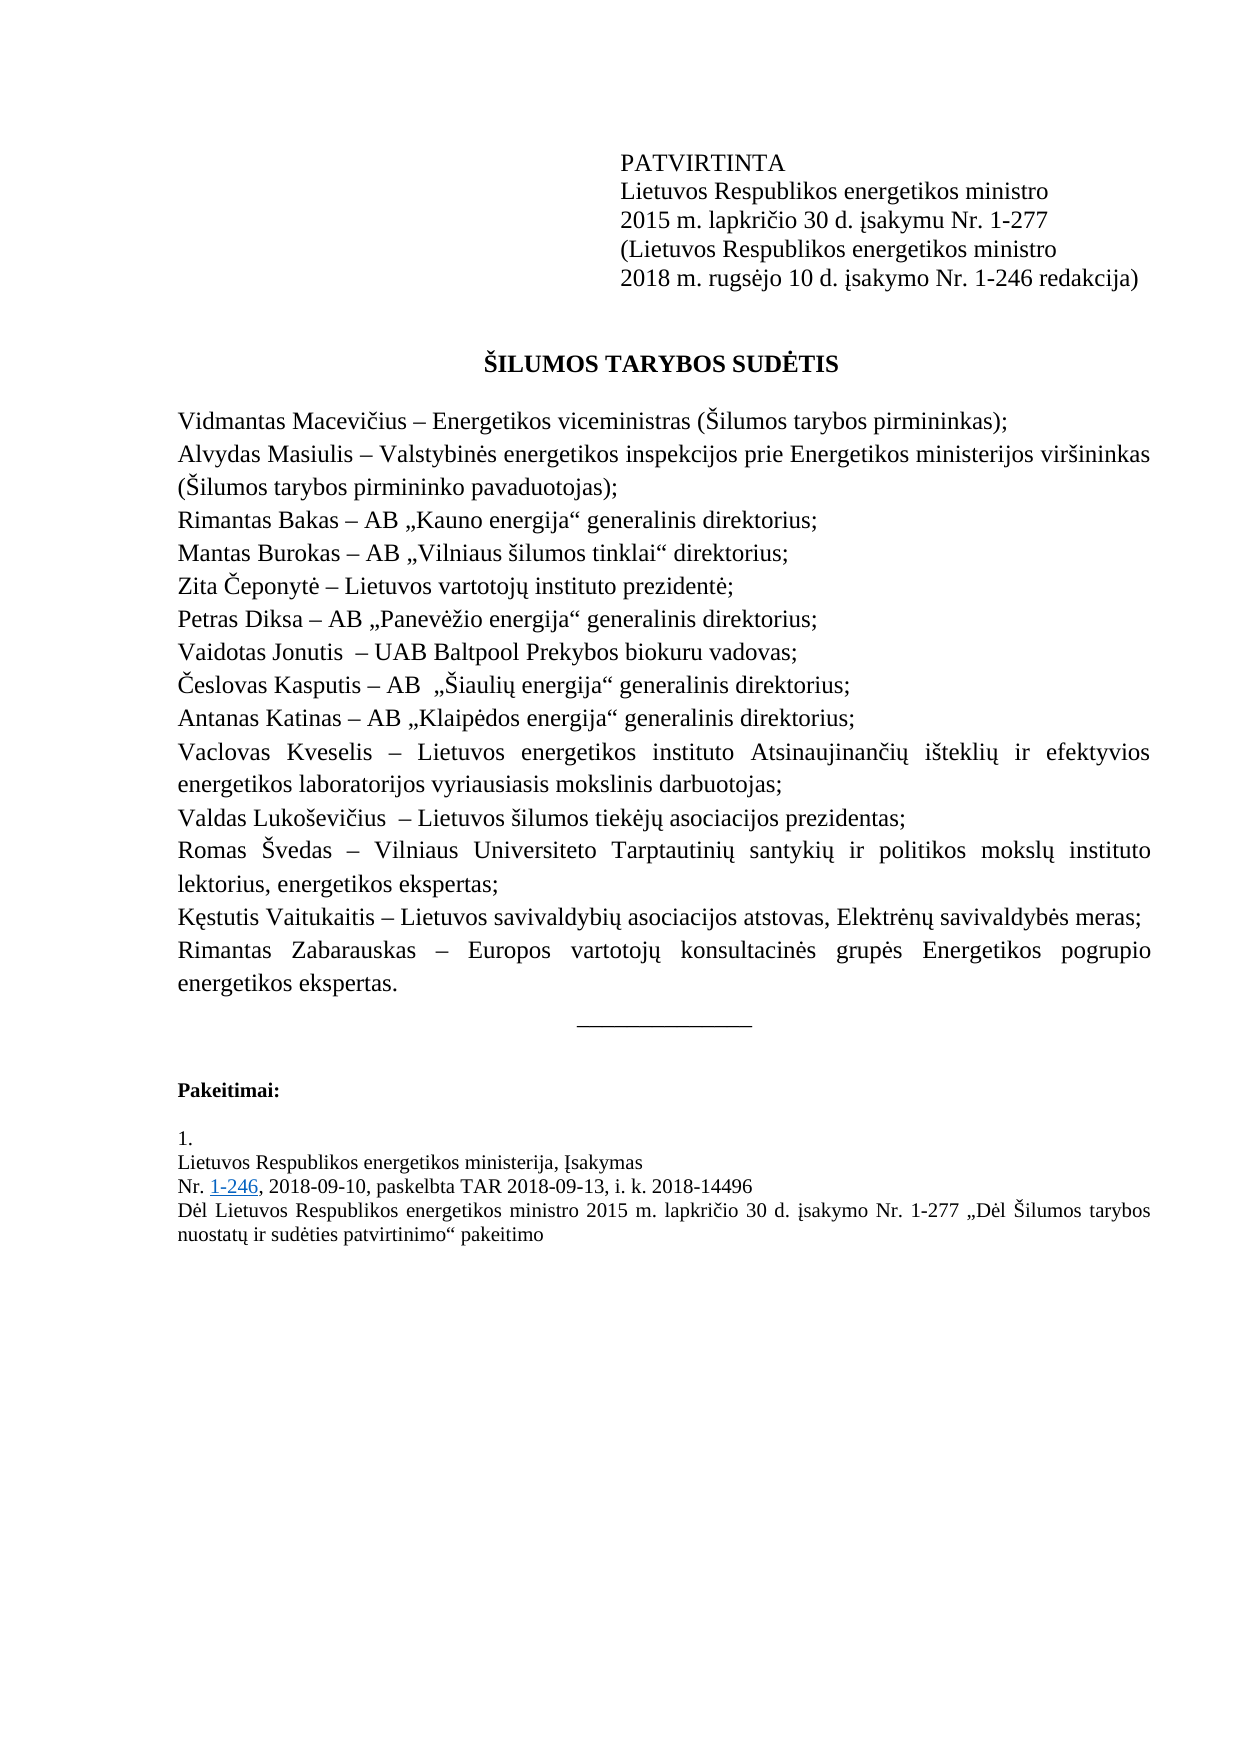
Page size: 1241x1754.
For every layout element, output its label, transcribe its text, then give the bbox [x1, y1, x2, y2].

text Petras Diksa – AB „Panevėžio energija“ generalinis direktorius; [177, 604, 1152, 633]
text (Lietuvos Respublikos energetikos ministro 2018 m. rugsėjo 10 d. įsakymo Nr. 1-246 redakcija) [571, 234, 1152, 291]
text 2015 m. lapkričio 30 d. įsakymu Nr. 1-277 [571, 205, 1152, 234]
text Česlovas Kasputis – AB „Šiaulių energija“ generalinis direktorius; [177, 671, 1152, 699]
text Vaclovas Kveselis – Lietuvos energetikos instituto Atsinaujinančių išteklių ir efektyvios energetikos laboratorijos vyriausiasis mokslinis darbuotojas; [177, 737, 1152, 798]
text Lietuvos Respublikos energetikos ministerija, Įsakymas [177, 1150, 1152, 1174]
text Rimantas Zabarauskas – Europos vartotojų konsultacinės grupės Energetikos pogrupio energetikos ekspertas. [177, 935, 1152, 996]
text Alvydas Masiulis – Valstybinės energetikos inspekcijos prie Energetikos ministerijos viršininkas (Šilumos tarybos pirmininko pavaduotojas); [177, 439, 1152, 501]
text Mantas Burokas – AB „Vilniaus šilumos tinklai“ direktorius; [177, 538, 1152, 567]
text Kęstutis Vaitukaitis – Lietuvos savivaldybių asociacijos atstovas, Elektrėnų savivaldybės meras; [177, 902, 1152, 930]
text Dėl Lietuvos Respublikos energetikos ministro 2015 m. lapkričio 30 d. įsakymo Nr. 1-277 „Dėl Šilumos tarybos nuostatų ir sudėties patvirtinimo“ pakeitimo [177, 1198, 1152, 1246]
text Vidmantas Macevičius – Energetikos viceministras (Šilumos tarybos pirmininkas); [177, 406, 1152, 435]
text 1. [177, 1126, 1152, 1150]
text Valdas Lukoševičius – Lietuvos šilumos tiekėjų asociacijos prezidentas; [177, 803, 1152, 831]
text ŠILUMOS TARYBOS sudėtis [177, 349, 1152, 378]
text Vaidotas Jonutis – UAB Baltpool Prekybos biokuru vadovas; [177, 637, 1152, 666]
text Antanas Katinas – AB „Klaipėdos energija“ generalinis direktorius; [177, 703, 1152, 732]
text PATVIRTINTA [571, 148, 1152, 176]
text Pakeitimai: [177, 1078, 1152, 1102]
text Lietuvos Respublikos energetikos ministro [571, 176, 1152, 205]
text Rimantas Bakas – AB „Kauno energija“ generalinis direktorius; [177, 505, 1152, 534]
text Romas Švedas – Vilniaus Universiteto Tarptautinių santykių ir politikos mokslų instituto lektorius, energetikos ekspertas; [177, 836, 1152, 897]
text ______________ [177, 1001, 1152, 1029]
text Nr. 1-246, 2018-09-10, paskelbta TAR 2018-09-13, i. k. 2018-14496 [177, 1174, 1152, 1198]
text Zita Čeponytė – Lietuvos vartotojų instituto prezidentė; [177, 571, 1152, 600]
